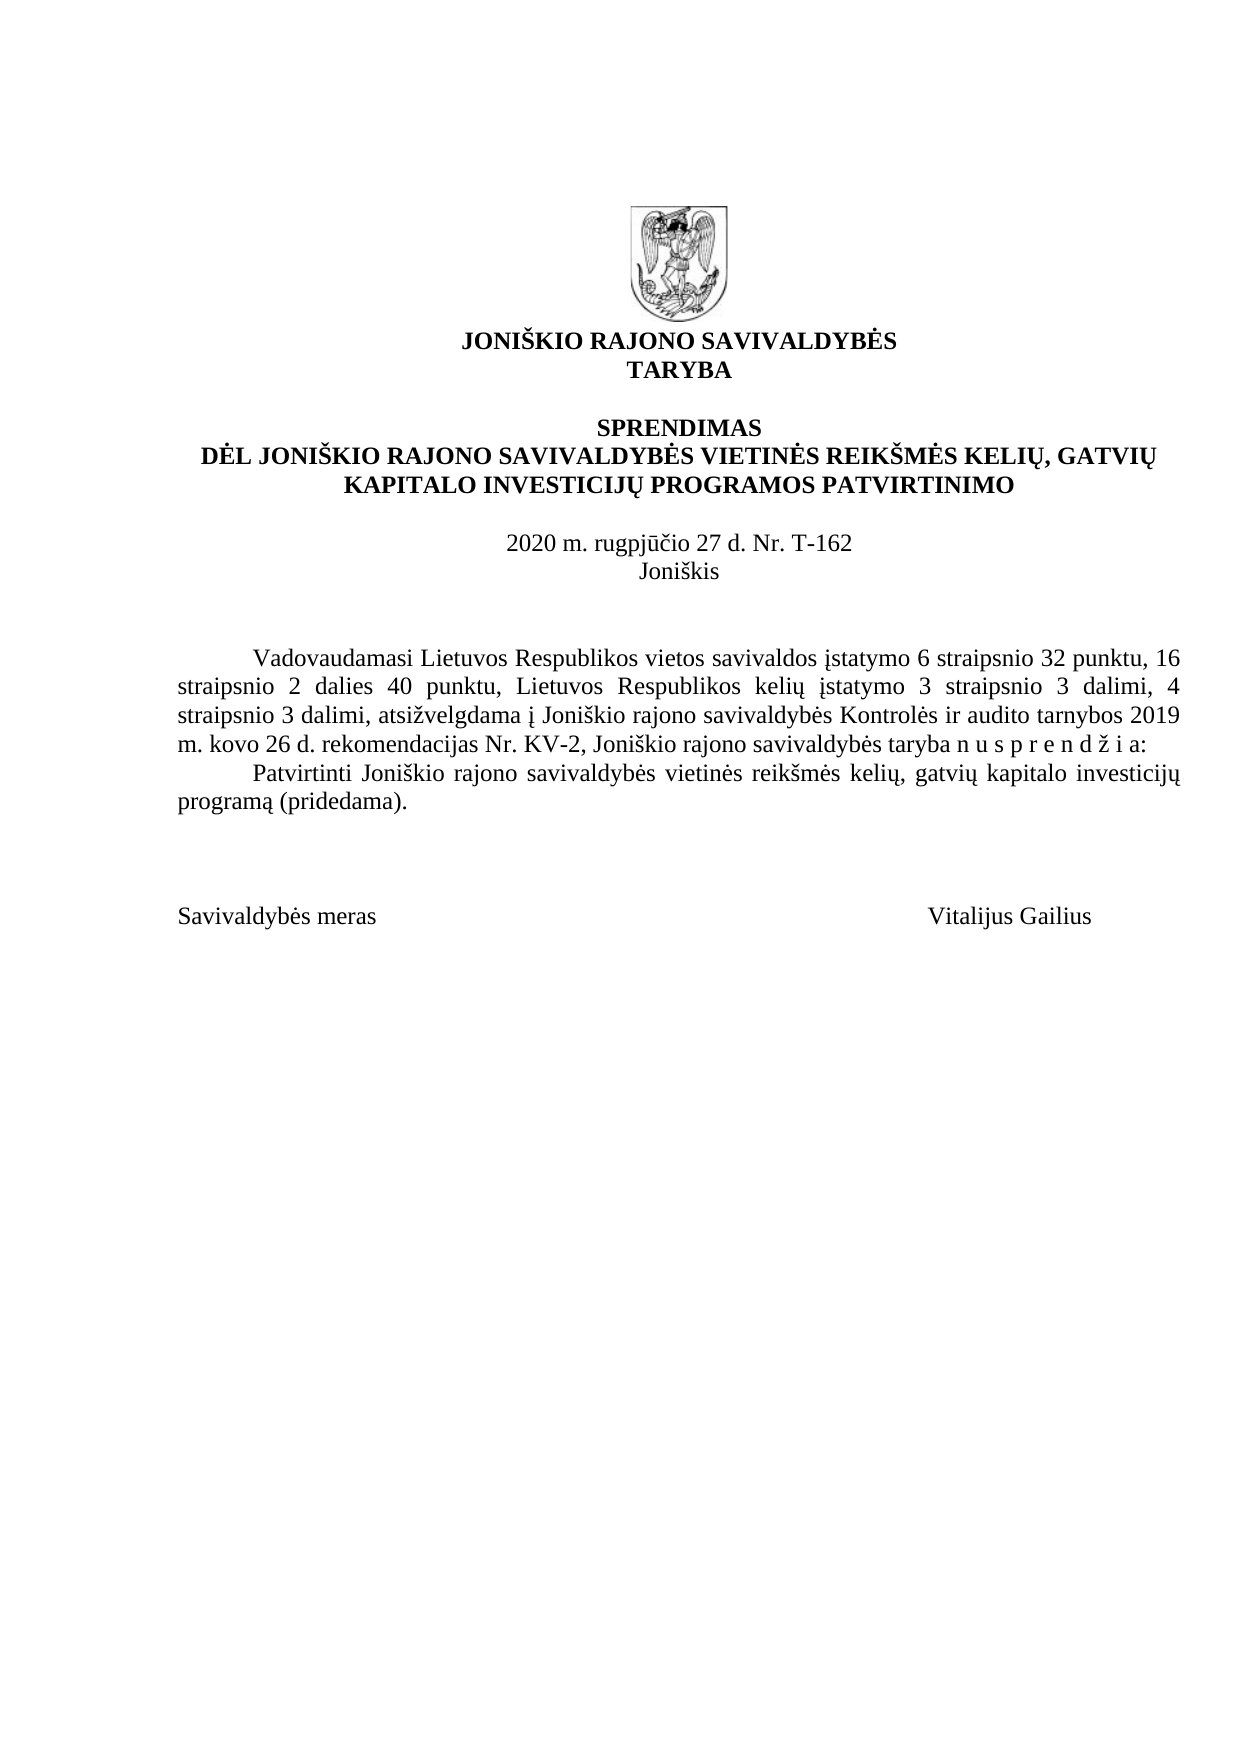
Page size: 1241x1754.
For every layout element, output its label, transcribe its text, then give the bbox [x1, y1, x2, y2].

text Savivaldybės meras Vitalijus Gailius [177, 901, 1181, 930]
text Joniškio rajono savivaldybės TARYBA [177, 326, 1181, 384]
text Patvirtinti Joniškio rajono savivaldybės vietinės reikšmės kelių, gatvių kapitalo investicijų programą (pridedama). [177, 758, 1181, 815]
text Joniškis [177, 556, 1181, 585]
text 2020 m. rugpjūčio 27 d. Nr. T-162 [177, 528, 1181, 556]
text DĖL JONIŠKIO RAJONO SAVIVALDYBĖS VIETINĖS REIKŠMĖS KELIŲ, GATVIŲ KAPITALO INVESTICIJŲ PROGRAMOS PATVIRTINIMO [177, 441, 1181, 499]
text SPRENDIMAS [177, 413, 1181, 441]
text Vadovaudamasi Lietuvos Respublikos vietos savivaldos įstatymo 6 straipsnio 32 punktu, 16 straipsnio 2 dalies 40 punktu, Lietuvos Respublikos kelių įstatymo 3 straipsnio 3 dalimi, 4 straipsnio 3 dalimi, atsižvelgdama į Joniškio rajono savivaldybės Kontrolės ir audito tarnybos 2019 m. kovo 26 d. rekomendacijas Nr. KV-2, Joniškio rajono savivaldybės taryba n u s p r e n d ž i a: [177, 643, 1181, 758]
